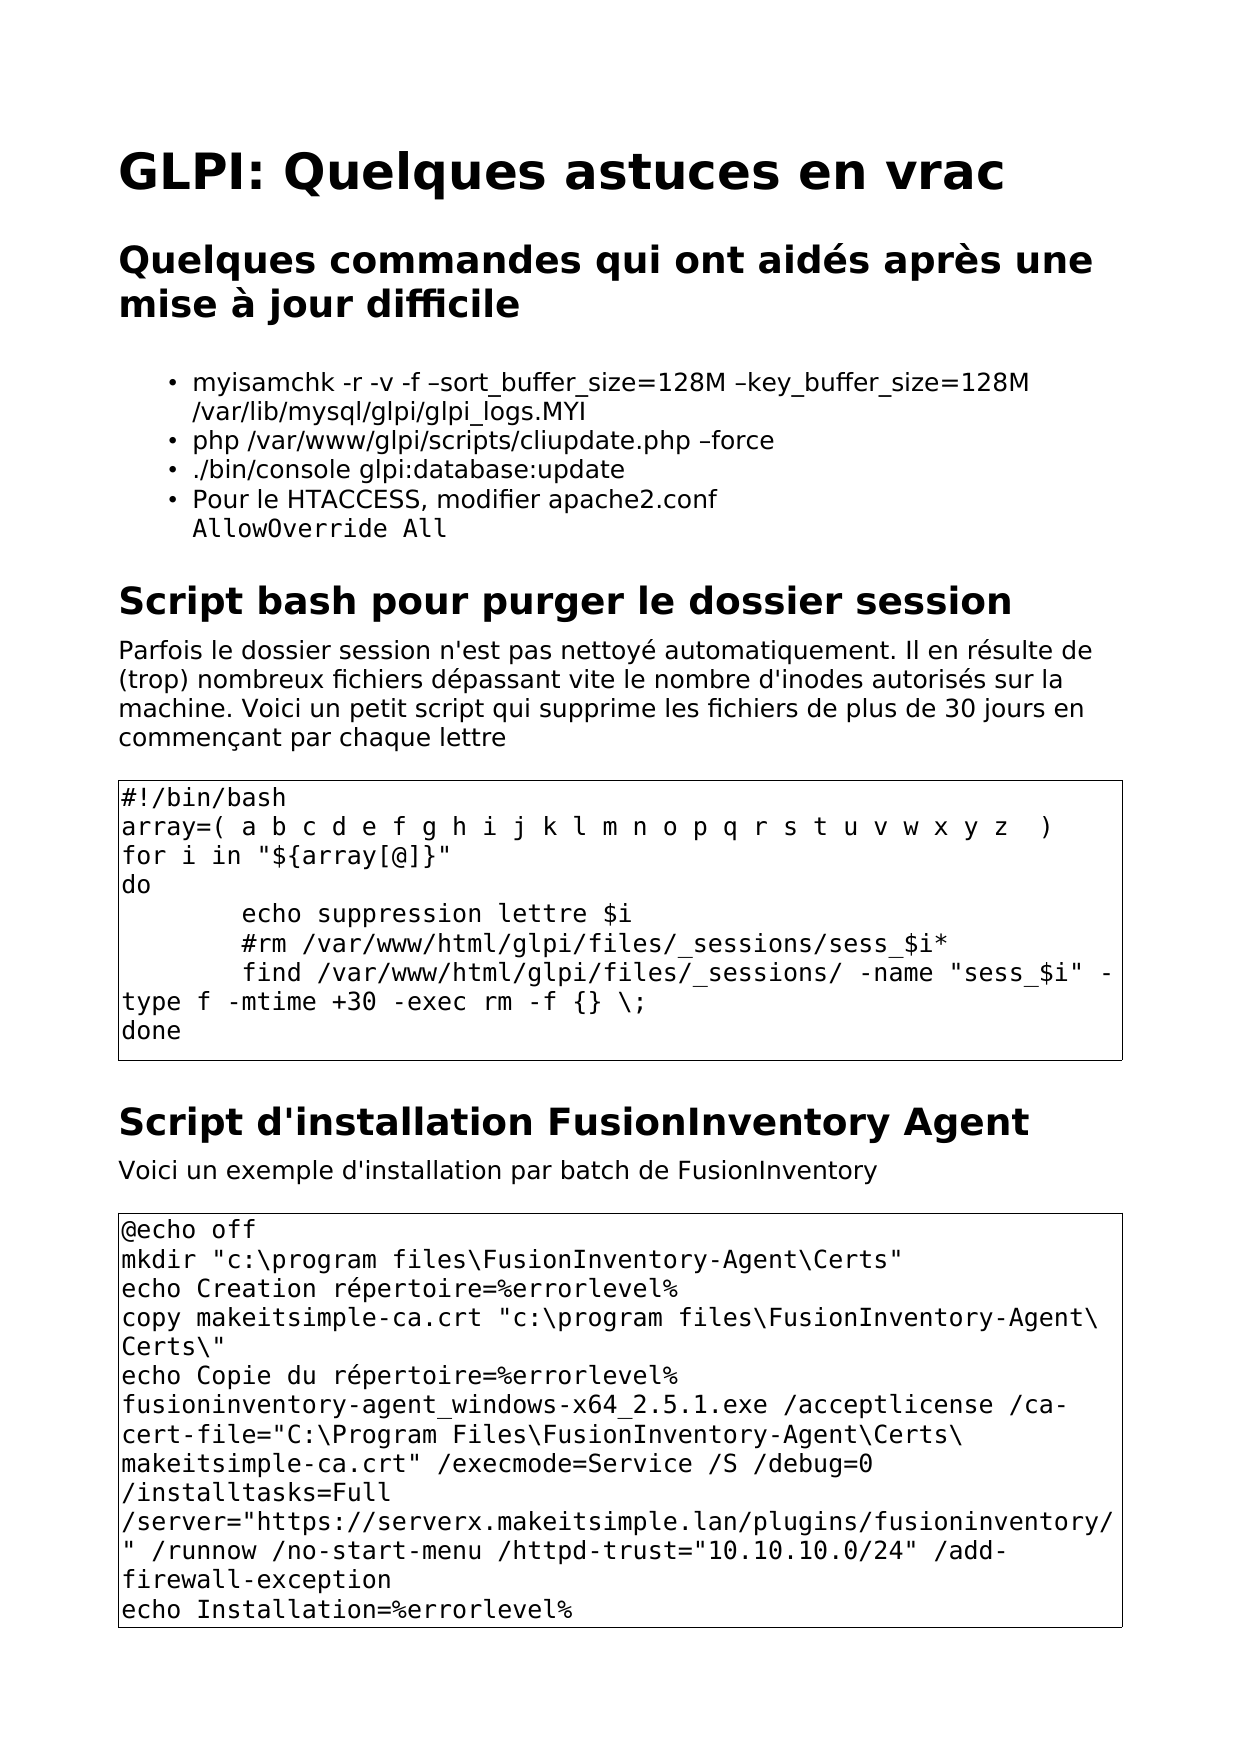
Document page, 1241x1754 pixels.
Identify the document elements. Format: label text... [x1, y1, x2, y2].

subtitle Script d'installation FusionInventory Agent [118, 1100, 1122, 1144]
text Parfois le dossier session n'est pas nettoyé automatiquement. Il en résulte de (trop) nombreux fichiers dépassant vite le nombre d'inodes autorisés sur la machine. Voici un petit script qui supprime les fichiers de plus de 30 jours en commençant par chaque lettre [118, 636, 1122, 753]
list ./bin/console glpi:database:update [177, 456, 1122, 485]
subtitle Quelques commandes qui ont aidés après une mise à jour difficile [118, 239, 1122, 326]
table_header #!/bin/bash array=( a b c d e f g h i j k l m n o p q r s t u v w x y z ) for i in "${array[@]}" do echo suppression lettre $i #rm /var/www/html/glpi/files/_sessions/sess_$i* find /var/www/html/glpi/files/_sessions/ -name "sess_$i" -type f -mtime +30 -exec rm -f {} \; done [119, 781, 1122, 1060]
table_header @echo off mkdir "c:\program files\FusionInventory-Agent\Certs" echo Creation répertoire=%errorlevel% copy makeitsimple-ca.crt "c:\program files\FusionInventory-Agent\Certs\" echo Copie du répertoire=%errorlevel% fusioninventory-agent_windows-x64_2.5.1.exe /acceptlicense /ca-cert-file="C:\Program Files\FusionInventory-Agent\Certs\makeitsimple-ca.crt" /execmode=Service /S /debug=0 /installtasks=Full /server="https://serverx.makeitsimple.lan/plugins/fusioninventory/" /runnow /no-start-menu /httpd-trust="10.10.10.0/24" /add-firewall-exception echo Installation=%errorlevel% [119, 1214, 1122, 1627]
text Voici un exemple d'installation par batch de FusionInventory [118, 1156, 1122, 1185]
list AllowOverride All [177, 514, 1122, 543]
list Pour le HTACCESS, modifier apache2.conf [177, 485, 1122, 514]
subtitle Script bash pour purger le dossier session [118, 580, 1122, 623]
subtitle GLPI: Quelques astuces en vrac [118, 143, 1122, 201]
list myisamchk -r -v -f –sort_buffer_size=128M –key_buffer_size=128M /var/lib/mysql/glpi/glpi_logs.MYI [177, 368, 1122, 426]
list php /var/www/glpi/scripts/cliupdate.php –force [177, 426, 1122, 456]
